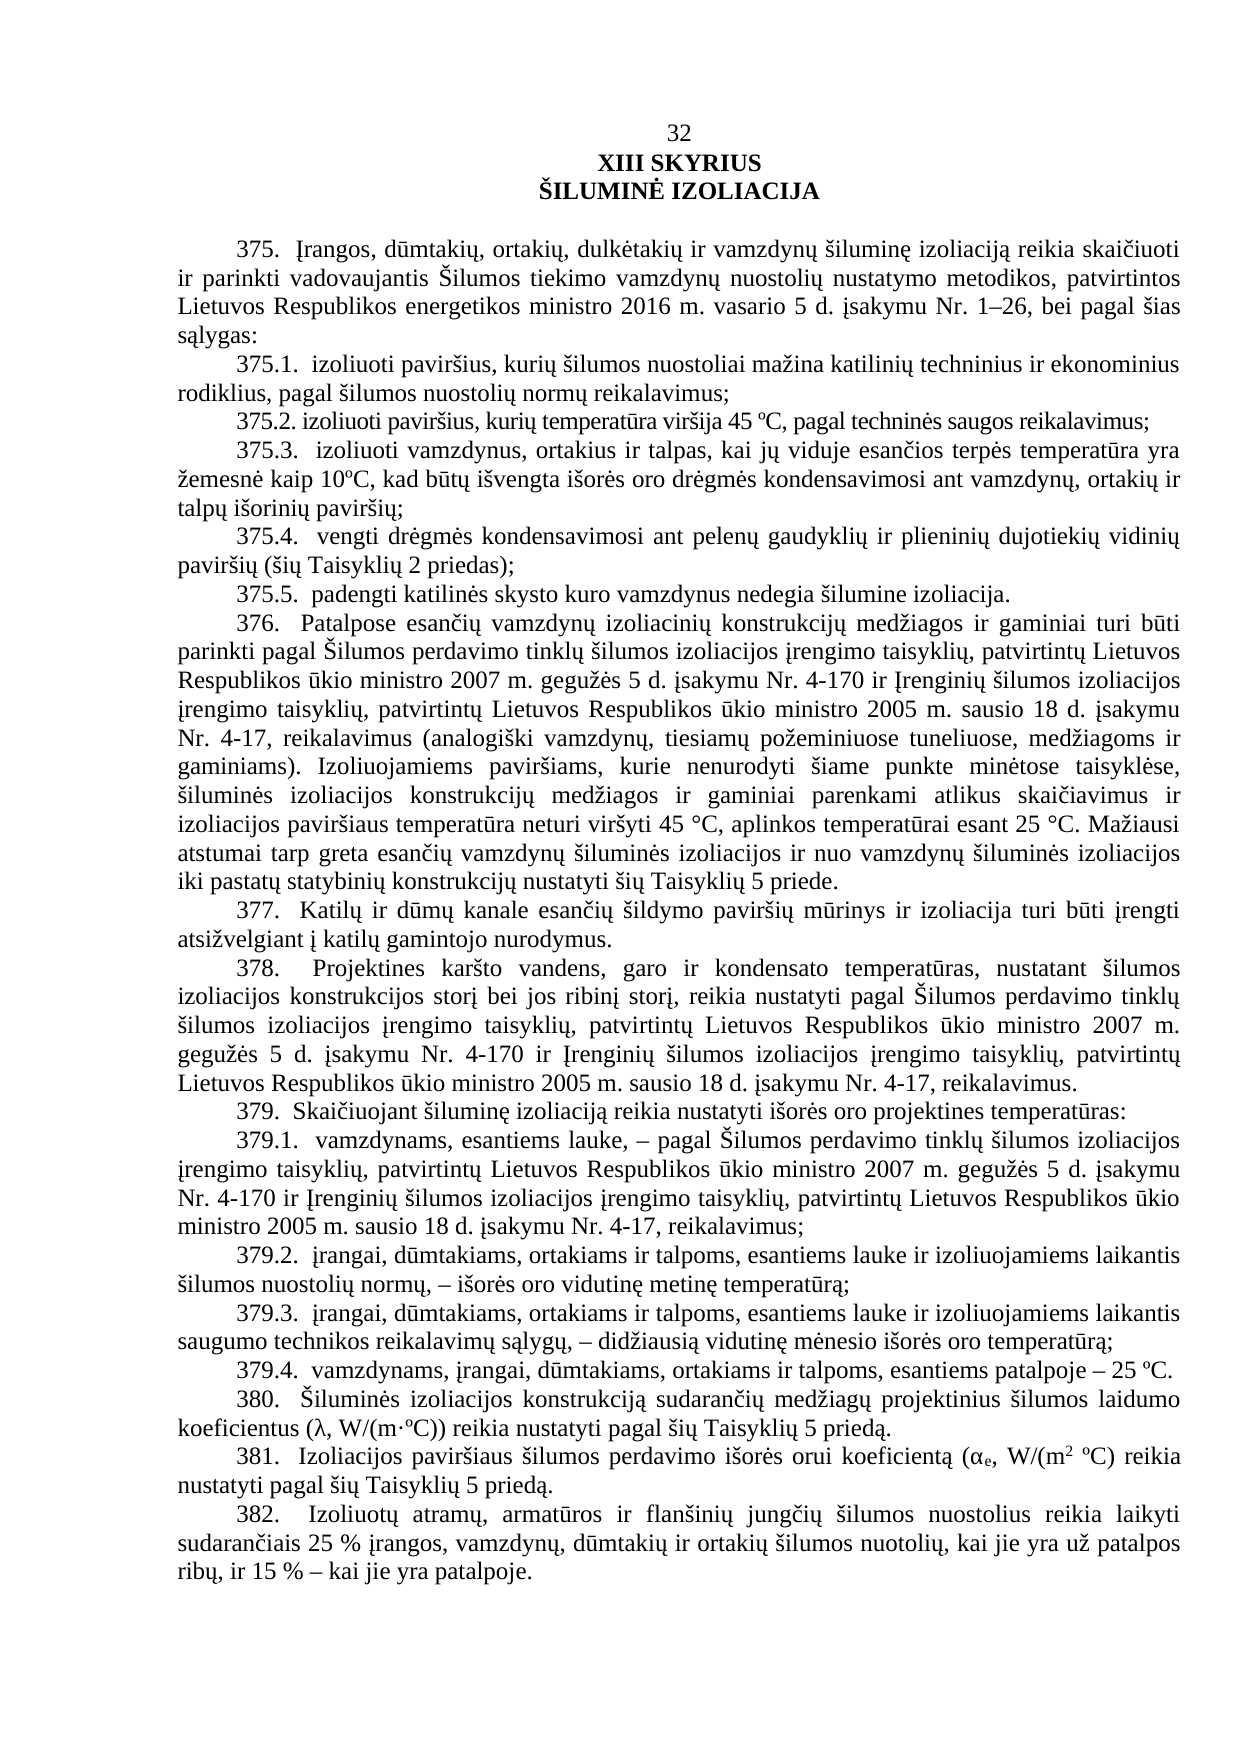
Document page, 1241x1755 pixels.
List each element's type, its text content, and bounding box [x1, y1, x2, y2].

text 375.1. izoliuoti paviršius, kurių šilumos nuostoliai mažina katilinių techninius ir ekonominius rodiklius, pagal šilumos nuostolių normų reikalavimus; [177, 349, 1181, 406]
text 380. Šiluminės izoliacijos konstrukciją sudarančių medžiagų projektinius šilumos laidumo koeficientus (λ, W/(m·ºC)) reikia nustatyti pagal šių Taisyklių 5 priedą. [177, 1384, 1181, 1441]
text 376. Patalpose esančių vamzdynų izoliacinių konstrukcijų medžiagos ir gaminiai turi būti parinkti pagal Šilumos perdavimo tinklų šilumos izoliacijos įrengimo taisyklių, patvirtintų Lietuvos Respublikos ūkio ministro 2007 m. gegužės 5 d. įsakymu Nr. 4-170 ir Įrenginių šilumos izoliacijos įrengimo taisyklių, patvirtintų Lietuvos Respublikos ūkio ministro 2005 m. sausio 18 d. įsakymu Nr. 4-17, reikalavimus (analogiški vamzdynų, tiesiamų požeminiuose tuneliuose, medžiagoms ir gaminiams). Izoliuojamiems paviršiams, kurie nenurodyti šiame punkte minėtose taisyklėse, šiluminės izoliacijos konstrukcijų medžiagos ir gaminiai parenkami atlikus skaičiavimus ir izoliacijos paviršiaus temperatūra neturi viršyti 45 °C, aplinkos temperatūrai esant 25 °C. Mažiausi atstumai tarp greta esančių vamzdynų šiluminės izoliacijos ir nuo vamzdynų šiluminės izoliacijos iki pastatų statybinių konstrukcijų nustatyti šių Taisyklių 5 priede. [177, 608, 1181, 895]
text 382. Izoliuotų atramų, armatūros ir flanšinių jungčių šilumos nuostolius reikia laikyti sudarančiais 25 % įrangos, vamzdynų, dūmtakių ir ortakių šilumos nuotolių, kai jie yra už patalpos ribų, ir 15 % – kai jie yra patalpoje. [177, 1499, 1181, 1585]
text 377. Katilų ir dūmų kanale esančių šildymo paviršių mūrinys ir izoliacija turi būti įrengti atsižvelgiant į katilų gamintojo nurodymus. [177, 895, 1181, 953]
text 378. Projektines karšto vandens, garo ir kondensato temperatūras, nustatant šilumos izoliacijos konstrukcijos storį bei jos ribinį storį, reikia nustatyti pagal Šilumos perdavimo tinklų šilumos izoliacijos įrengimo taisyklių, patvirtintų Lietuvos Respublikos ūkio ministro 2007 m. gegužės 5 d. įsakymu Nr. 4-170 ir Įrenginių šilumos izoliacijos įrengimo taisyklių, patvirtintų Lietuvos Respublikos ūkio ministro 2005 m. sausio 18 d. įsakymu Nr. 4-17, reikalavimus. [177, 953, 1181, 1096]
text 375.5. padengti katilinės skysto kuro vamzdynus nedegia šilumine izoliacija. [177, 579, 1181, 608]
text XIII SKYRIUS [177, 148, 1181, 176]
text 379.3. įrangai, dūmtakiams, ortakiams ir talpoms, esantiems lauke ir izoliuojamiems laikantis saugumo technikos reikalavimų sąlygų, – didžiausią vidutinę mėnesio išorės oro temperatūrą; [177, 1298, 1181, 1355]
text 379. Skaičiuojant šiluminę izoliaciją reikia nustatyti išorės oro projektines temperatūras: [177, 1096, 1181, 1125]
text 379.2. įrangai, dūmtakiams, ortakiams ir talpoms, esantiems lauke ir izoliuojamiems laikantis šilumos nuostolių normų, – išorės oro vidutinę metinę temperatūrą; [177, 1240, 1181, 1298]
text 381. Izoliacijos paviršiaus šilumos perdavimo išorės orui koeficientą (αe, W/(m2 ºC) reikia nustatyti pagal šių Taisyklių 5 priedą. [177, 1441, 1181, 1499]
text 379.4. vamzdynams, įrangai, dūmtakiams, ortakiams ir talpoms, esantiems patalpoje – 25 ºC. [177, 1355, 1181, 1384]
text 375.4. vengti drėgmės kondensavimosi ant pelenų gaudyklių ir plieninių dujotiekių vidinių paviršių (šių Taisyklių 2 priedas); [177, 521, 1181, 579]
text 375.3. izoliuoti vamzdynus, ortakius ir talpas, kai jų viduje esančios terpės temperatūra yra žemesnė kaip 10ºC, kad būtų išvengta išorės oro drėgmės kondensavimosi ant vamzdynų, ortakių ir talpų išorinių paviršių; [177, 435, 1181, 521]
text 375.2. izoliuoti paviršius, kurių temperatūra viršija 45 ºC, pagal techninės saugos reikalavimus; [177, 406, 1181, 435]
text ŠILUMINĖ IZOLIACIJA [177, 176, 1181, 205]
text 379.1. vamzdynams, esantiems lauke, – pagal Šilumos perdavimo tinklų šilumos izoliacijos įrengimo taisyklių, patvirtintų Lietuvos Respublikos ūkio ministro 2007 m. gegužės 5 d. įsakymu Nr. 4-170 ir Įrenginių šilumos izoliacijos įrengimo taisyklių, patvirtintų Lietuvos Respublikos ūkio ministro 2005 m. sausio 18 d. įsakymu Nr. 4-17, reikalavimus; [177, 1125, 1181, 1240]
text 375. Įrangos, dūmtakių, ortakių, dulkėtakių ir vamzdynų šiluminę izoliaciją reikia skaičiuoti ir parinkti vadovaujantis Šilumos tiekimo vamzdynų nuostolių nustatymo metodikos, patvirtintos Lietuvos Respublikos energetikos ministro 2016 m. vasario 5 d. įsakymu Nr. 1–26, bei pagal šias sąlygas: [177, 234, 1181, 349]
